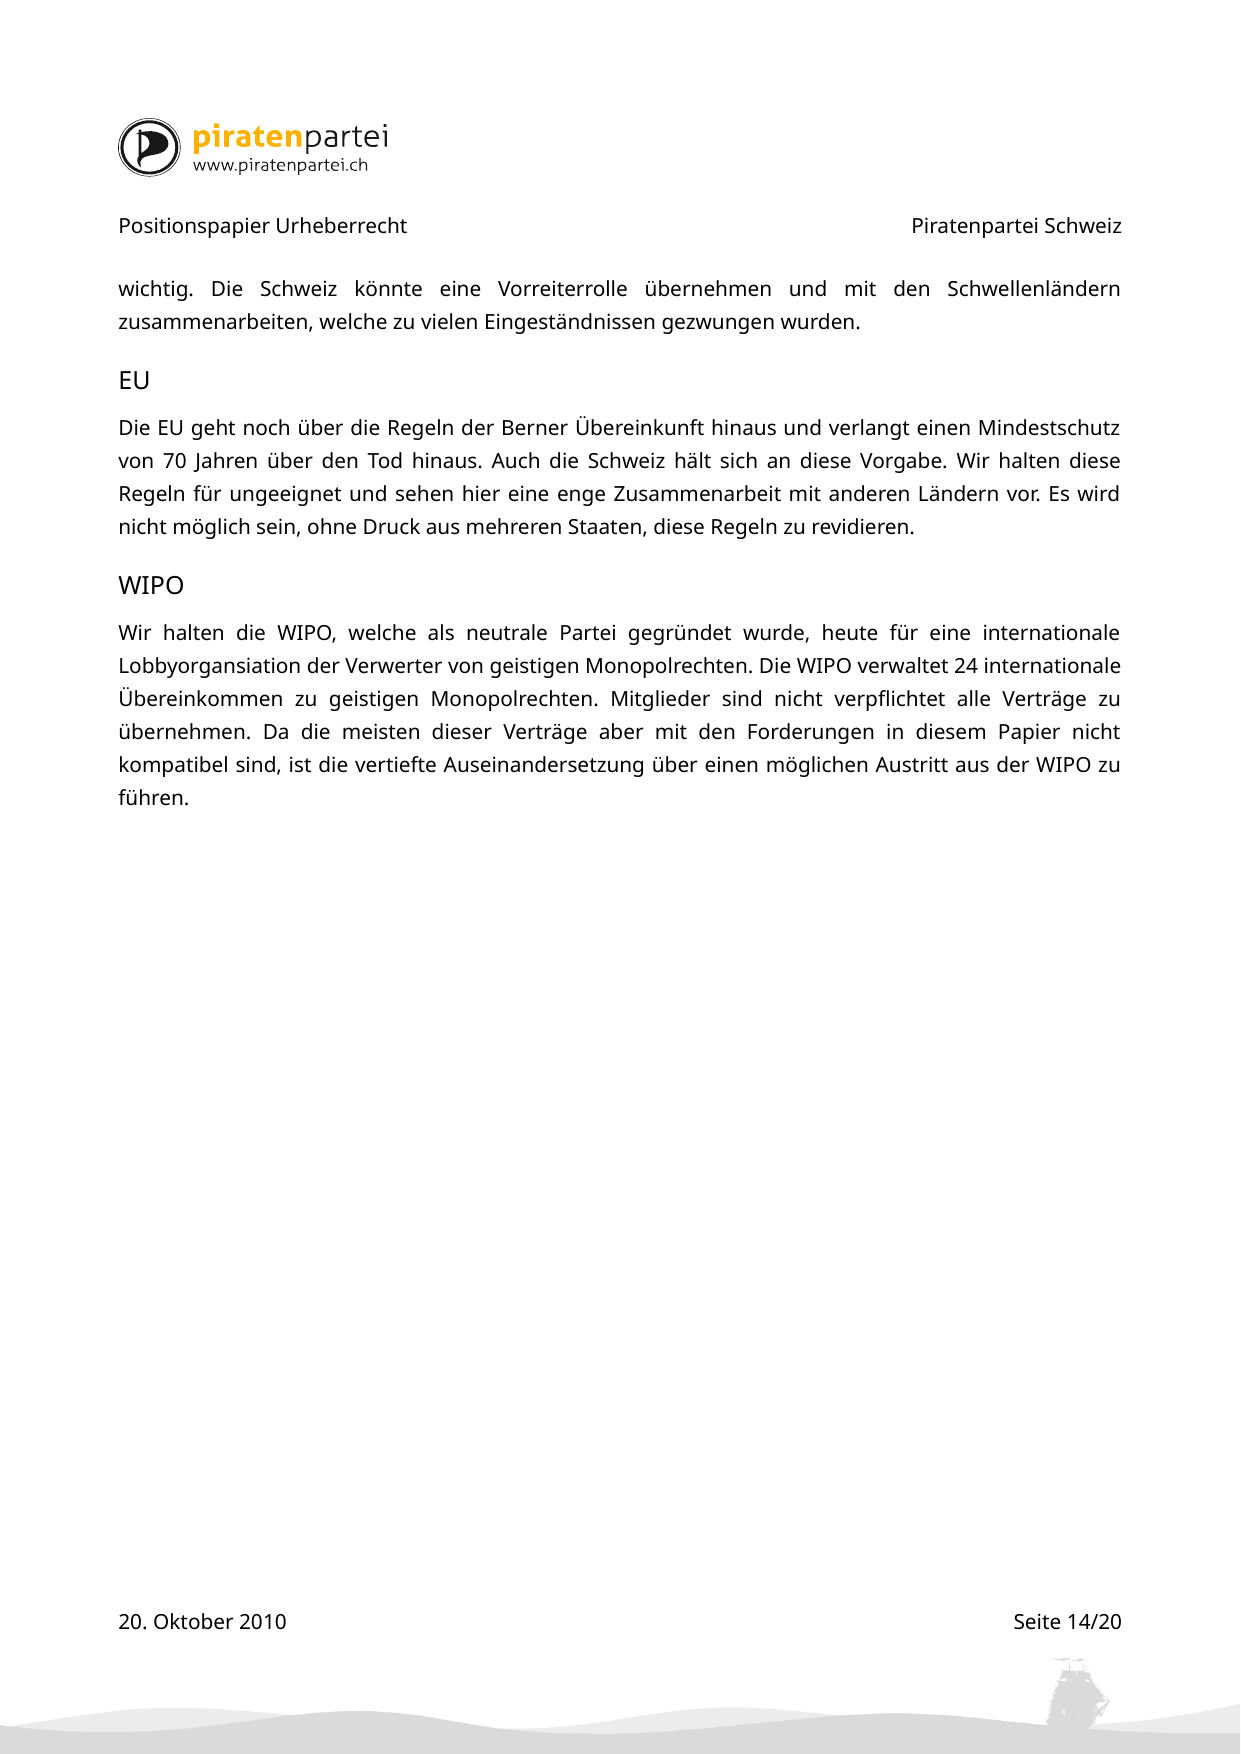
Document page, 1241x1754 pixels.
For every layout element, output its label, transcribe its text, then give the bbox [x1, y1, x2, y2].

subtitle WIPO [118, 567, 1122, 602]
subtitle EU [118, 362, 1122, 396]
text Die EU geht noch über die Regeln der Berner Übereinkunft hinaus und verlangt einen Mindestschutz von 70 Jahren über den Tod hinaus. Auch die Schweiz hält sich an diese Vorgabe. Wir halten diese Regeln für ungeeignet und sehen hier eine enge Zusammenarbeit mit anderen Ländern vor. Es wird nicht möglich sein, ohne Druck aus mehreren Staaten, diese Regeln zu revidieren. [118, 408, 1122, 540]
text Wir halten die WIPO, welche als neutrale Partei gegründet wurde, heute für eine internationale Lobbyorgansiation der Verwerter von geistigen Monopolrechten. Die WIPO verwaltet 24 internationale Übereinkommen zu geistigen Monopolrechten. Mitglieder sind nicht verpflichtet alle Verträge zu übernehmen. Da die meisten dieser Verträge aber mit den Forderungen in diesem Papier nicht kompatibel sind, ist die vertiefte Auseinandersetzung über einen möglichen Austritt aus der WIPO zu führen. [118, 613, 1122, 811]
picture [0, 1658, 1241, 1754]
text wichtig. Die Schweiz könnte eine Vorreiterrolle übernehmen und mit den Schwellenländern zusammenarbeiten, welche zu vielen Eingeständnissen gezwungen wurden. [118, 269, 1122, 335]
